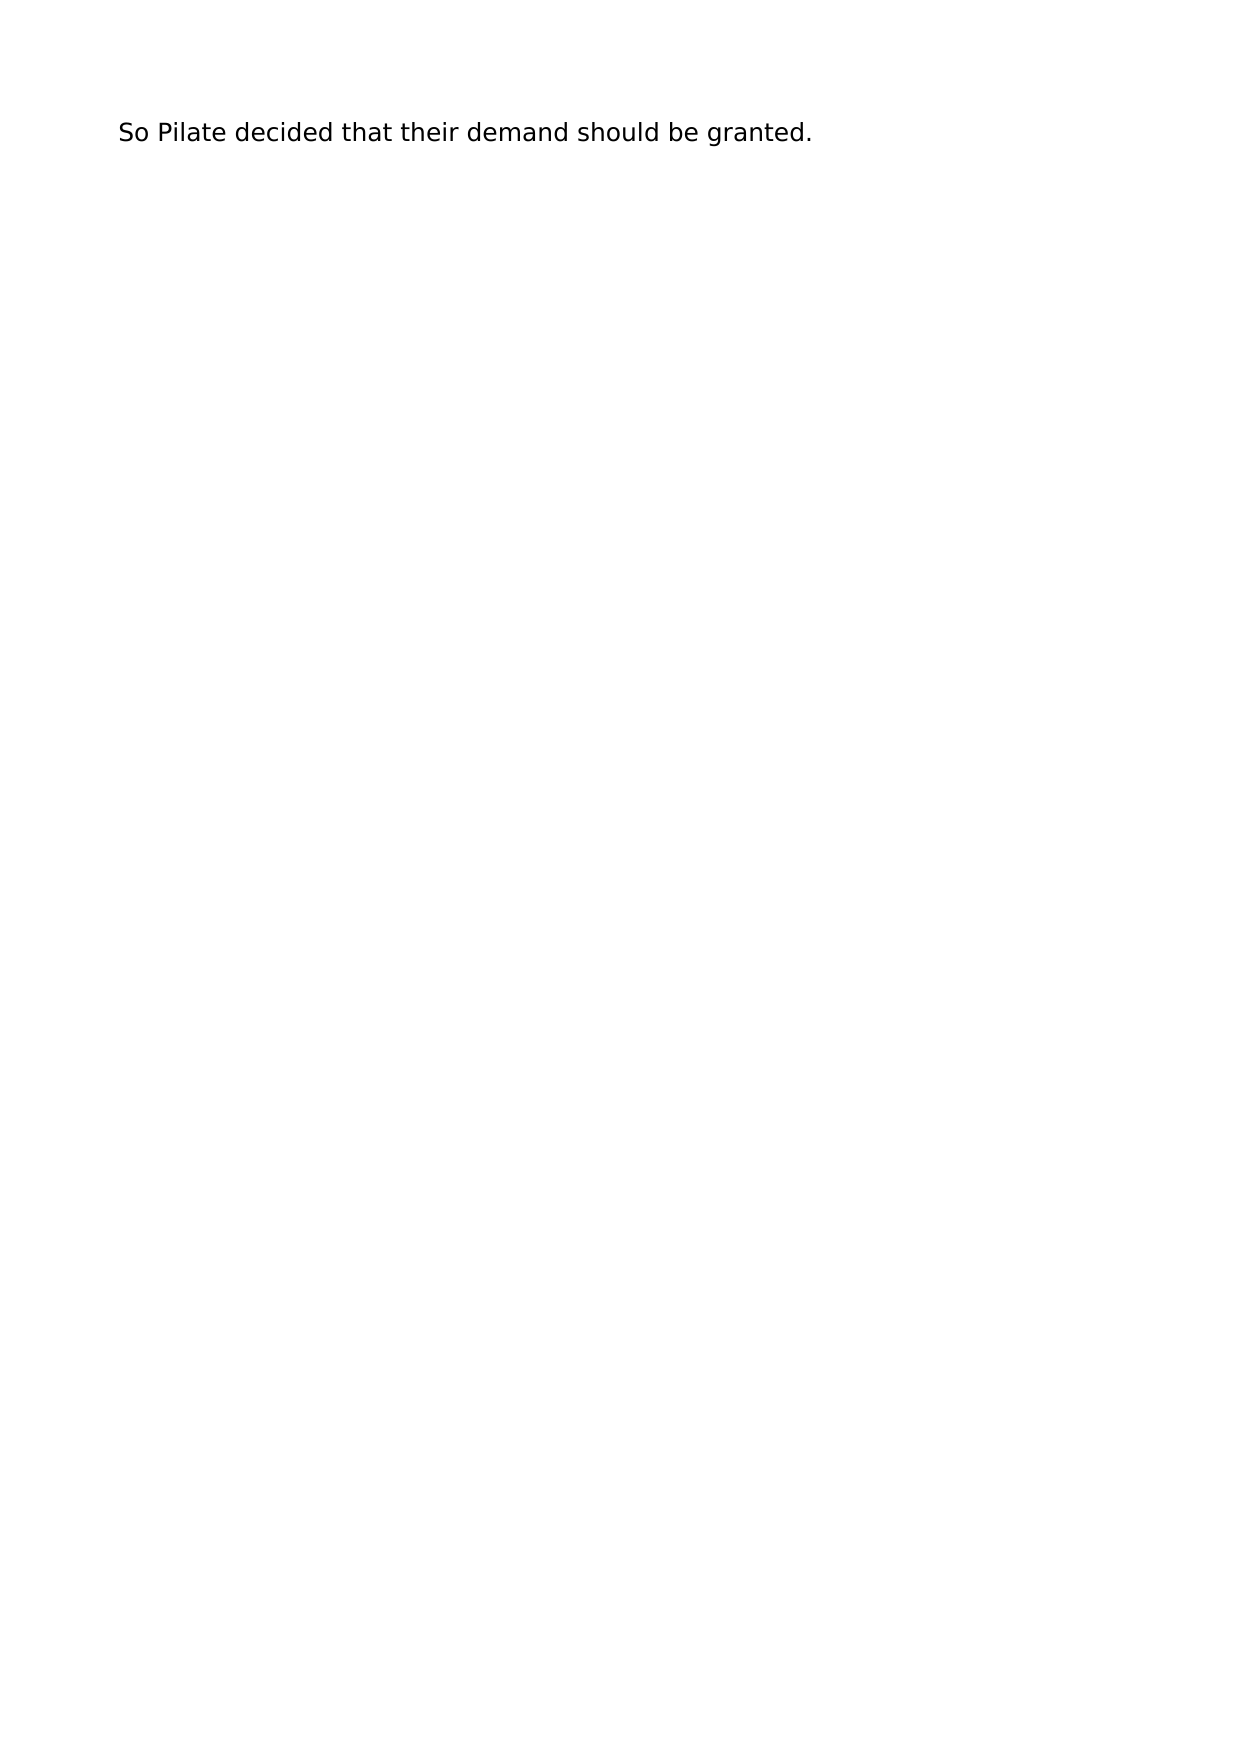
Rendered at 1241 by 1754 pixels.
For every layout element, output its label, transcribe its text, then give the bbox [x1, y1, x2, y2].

text So Pilate decided that their demand should be granted. [118, 118, 1122, 147]
